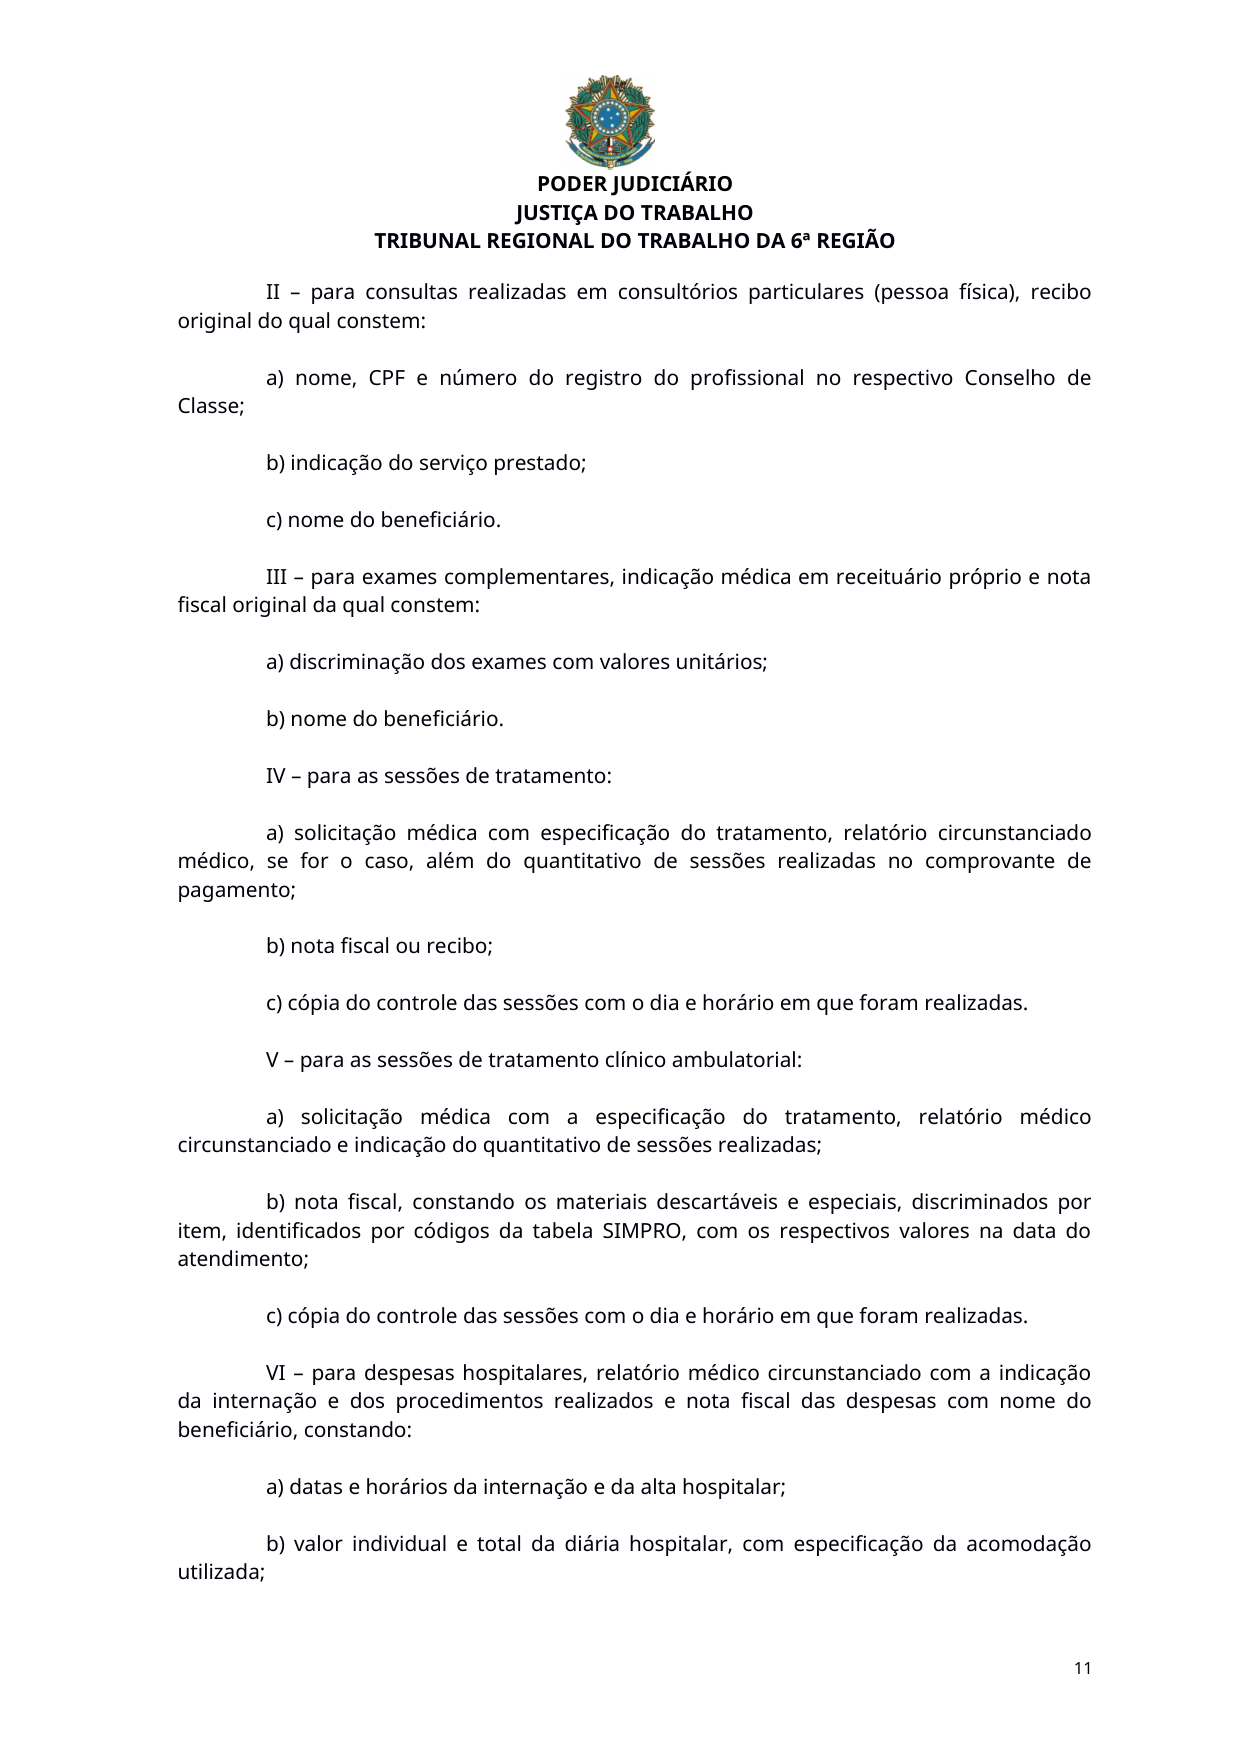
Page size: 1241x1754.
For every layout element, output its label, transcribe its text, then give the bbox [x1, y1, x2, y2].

text a) solicitação médica com a especificação do tratamento, relatório médico circunstanciado e indicação do quantitativo de sessões realizadas; [177, 1102, 1092, 1159]
text a) nome, CPF e número do registro do profissional no respectivo Conselho de Classe; [177, 363, 1092, 420]
text c) cópia do controle das sessões com o dia e horário em que foram realizadas. [177, 1301, 1092, 1330]
text III – para exames complementares, indicação médica em receituário próprio e nota fiscal original da qual constem: [177, 562, 1092, 619]
text a) solicitação médica com especificação do tratamento, relatório circunstanciado médico, se for o caso, além do quantitativo de sessões realizadas no comprovante de pagamento; [177, 818, 1092, 903]
text b) nota fiscal, constando os materiais descartáveis e especiais, discriminados por item, identificados por códigos da tabela SIMPRO, com os respectivos valores na data do atendimento; [177, 1187, 1092, 1273]
text b) nome do beneficiário. [177, 704, 1092, 732]
text VI – para despesas hospitalares, relatório médico circunstanciado com a indicação da internação e dos procedimentos realizados e nota fiscal das despesas com nome do beneficiário, constando: [177, 1358, 1092, 1443]
text a) discriminação dos exames com valores unitários; [177, 647, 1092, 676]
picture [565, 75, 655, 170]
text V – para as sessões de tratamento clínico ambulatorial: [177, 1045, 1092, 1074]
text b) nota fiscal ou recibo; [177, 932, 1092, 960]
text b) valor individual e total da diária hospitalar, com especificação da acomodação utilizada; [177, 1529, 1092, 1586]
text c) nome do beneficiário. [177, 505, 1092, 533]
text IV – para as sessões de tratamento: [177, 761, 1092, 789]
text II – para consultas realizadas em consultórios particulares (pessoa física), recibo original do qual constem: [177, 277, 1092, 334]
text c) cópia do controle das sessões com o dia e horário em que foram realizadas. [177, 988, 1092, 1017]
text a) datas e horários da internação e da alta hospitalar; [177, 1472, 1092, 1500]
text b) indicação do serviço prestado; [177, 448, 1092, 477]
